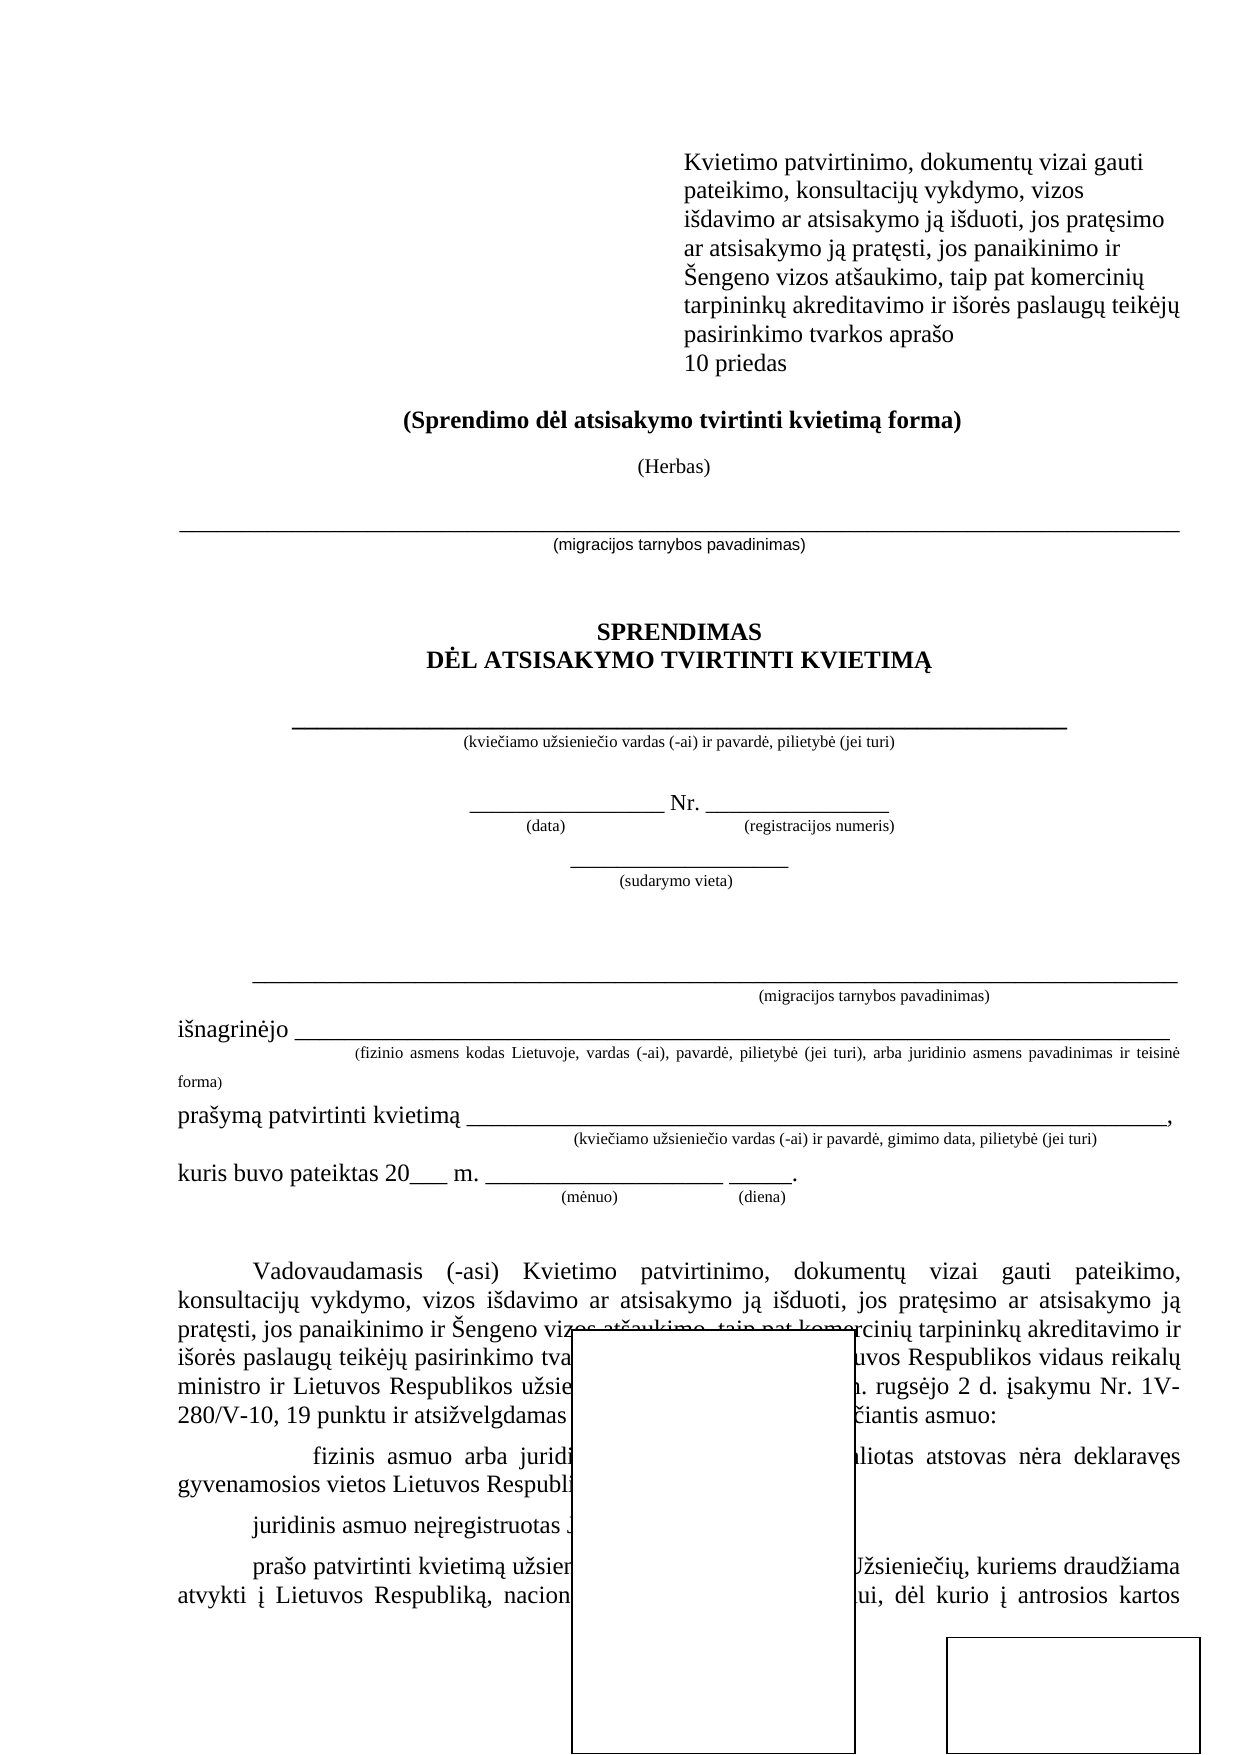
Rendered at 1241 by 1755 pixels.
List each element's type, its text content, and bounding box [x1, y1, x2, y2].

text (migracijos tarnybos pavadinimas) [177, 535, 1181, 564]
text (data) (registracijos numeris) [177, 815, 1181, 844]
text fizinis asmuo arba juridinio asmens vadovas ar įgaliotas atstovas nėra deklaravęs gyvenamosios vietos Lietuvos Respublikoje; [573, 1331, 854, 1753]
text fizinis asmuo arba juridinio asmens vadovas ar įgaliotas atstovas nėra deklaravęs gyvenamosios vietos Lietuvos Respublikoje; [948, 1638, 1199, 1753]
text _________________ Nr. ________________ [177, 789, 1181, 815]
text fizinis asmuo arba juridinio asmens vadovas ar įgaliotas atstovas nėra deklaravęs gyvenamosios vietos Lietuvos Respublikoje; [177, 1441, 571, 1498]
text DĖL atsisakymo tvirtinti kvietimą [177, 645, 1181, 674]
text ________________________________________________________________________________ [177, 478, 1181, 535]
text SPRENDIMAS [177, 617, 1181, 645]
text (migracijos tarnybos pavadinimas) [177, 986, 1181, 1014]
text kuris buvo pateiktas 20___ m. ___________________ _____. [177, 1158, 1181, 1187]
text (fizinio asmens kodas Lietuvoje, vardas (-ai), pavardė, pilietybė (jei turi), arba juridinio asmens pavadinimas ir teisinė forma) [177, 1043, 1181, 1101]
text prašo patvirtinti kvietimą užsieniečiui, kuris yra įtrauktas į Užsieniečių, kuriems draudžiama atvykti į Lietuvos Respubliką, nacionalinį sąrašą, arba užsieniečiui, dėl kurio į antrosios kartos Šengeno informacinę sistemą (SIS II) įvestas perspėjimas dėl draudimo šiam užsieniečiui atvykti ir apsigyventi; [177, 1551, 571, 1608]
text išnagrinėjo ______________________________________________________________________ [177, 1014, 1181, 1043]
text ___________________ [177, 844, 1181, 871]
text (kviečiamo užsieniečio vardas (-ai) ir pavardė, gimimo data, pilietybė (jei turi) [177, 1129, 1181, 1158]
text ______________________________________________________________ [177, 703, 1181, 732]
text (kviečiamo užsieniečio vardas (-ai) ir pavardė, pilietybė (jei turi) [177, 732, 1181, 760]
text (mėnuo) (diena) [177, 1187, 1181, 1216]
text (Sprendimo dėl atsisakymo tvirtinti kvietimą forma) [177, 406, 1181, 434]
text juridinis asmuo neįregistruotas Juridinių asmenų registre; [177, 1510, 571, 1539]
text Vadovaudamasis (-asi) Kvietimo patvirtinimo, dokumentų vizai gauti pateikimo, konsultacijų vykdymo, vizos išdavimo ar atsisakymo ją išduoti, jos pratęsimo ar atsisakymo ją pratęsti, jos panaikinimo ir Šengeno vizos atšaukimo, taip pat komercinių tarpininkų akreditavimo ir išorės paslaugų teikėjų pasirinkimo tvarkos aprašo, patvirtinto Lietuvos Respublikos vidaus reikalų ministro ir Lietuvos Respublikos užsienio reikalų ministro 2004 m. rugsėjo 2 d. įsakymu Nr. 1V-280/V-10, 19 punktu ir atsižvelgdamas (-a) į tai, kad užsienietį kviečiantis asmuo: [177, 1256, 1181, 1429]
text juridinis asmuo neįregistruotas Juridinių asmenų registre; [856, 1510, 1181, 1539]
text prašo patvirtinti kvietimą užsieniečiui, kuris yra įtrauktas į Užsieniečių, kuriems draudžiama atvykti į Lietuvos Respubliką, nacionalinį sąrašą, arba užsieniečiui, dėl kurio į antrosios kartos Šengeno informacinę sistemą (SIS II) įvestas perspėjimas dėl draudimo šiam užsieniečiui atvykti ir apsigyventi; [856, 1551, 1181, 1608]
text (Herbas) [177, 453, 1171, 478]
text (sudarymo vieta) [177, 871, 1181, 899]
text __________________________________________________________________________ [177, 957, 1181, 986]
text prašymą patvirtinti kvietimą ________________________________________________________, [177, 1101, 1181, 1129]
text fizinis asmuo arba juridinio asmens vadovas ar įgaliotas atstovas nėra deklaravęs gyvenamosios vietos Lietuvos Respublikoje; [856, 1441, 1181, 1498]
text Kvietimo patvirtinimo, dokumentų vizai gauti pateikimo, konsultacijų vykdymo, vizos išdavimo ar atsisakymo ją išduoti, jos pratęsimo ar atsisakymo ją pratęsti, jos panaikinimo ir Šengeno vizos atšaukimo, taip pat komercinių tarpininkų akreditavimo ir išorės paslaugų teikėjų pasirinkimo tvarkos aprašo [683, 147, 1181, 348]
text 10 priedas [683, 348, 1181, 377]
